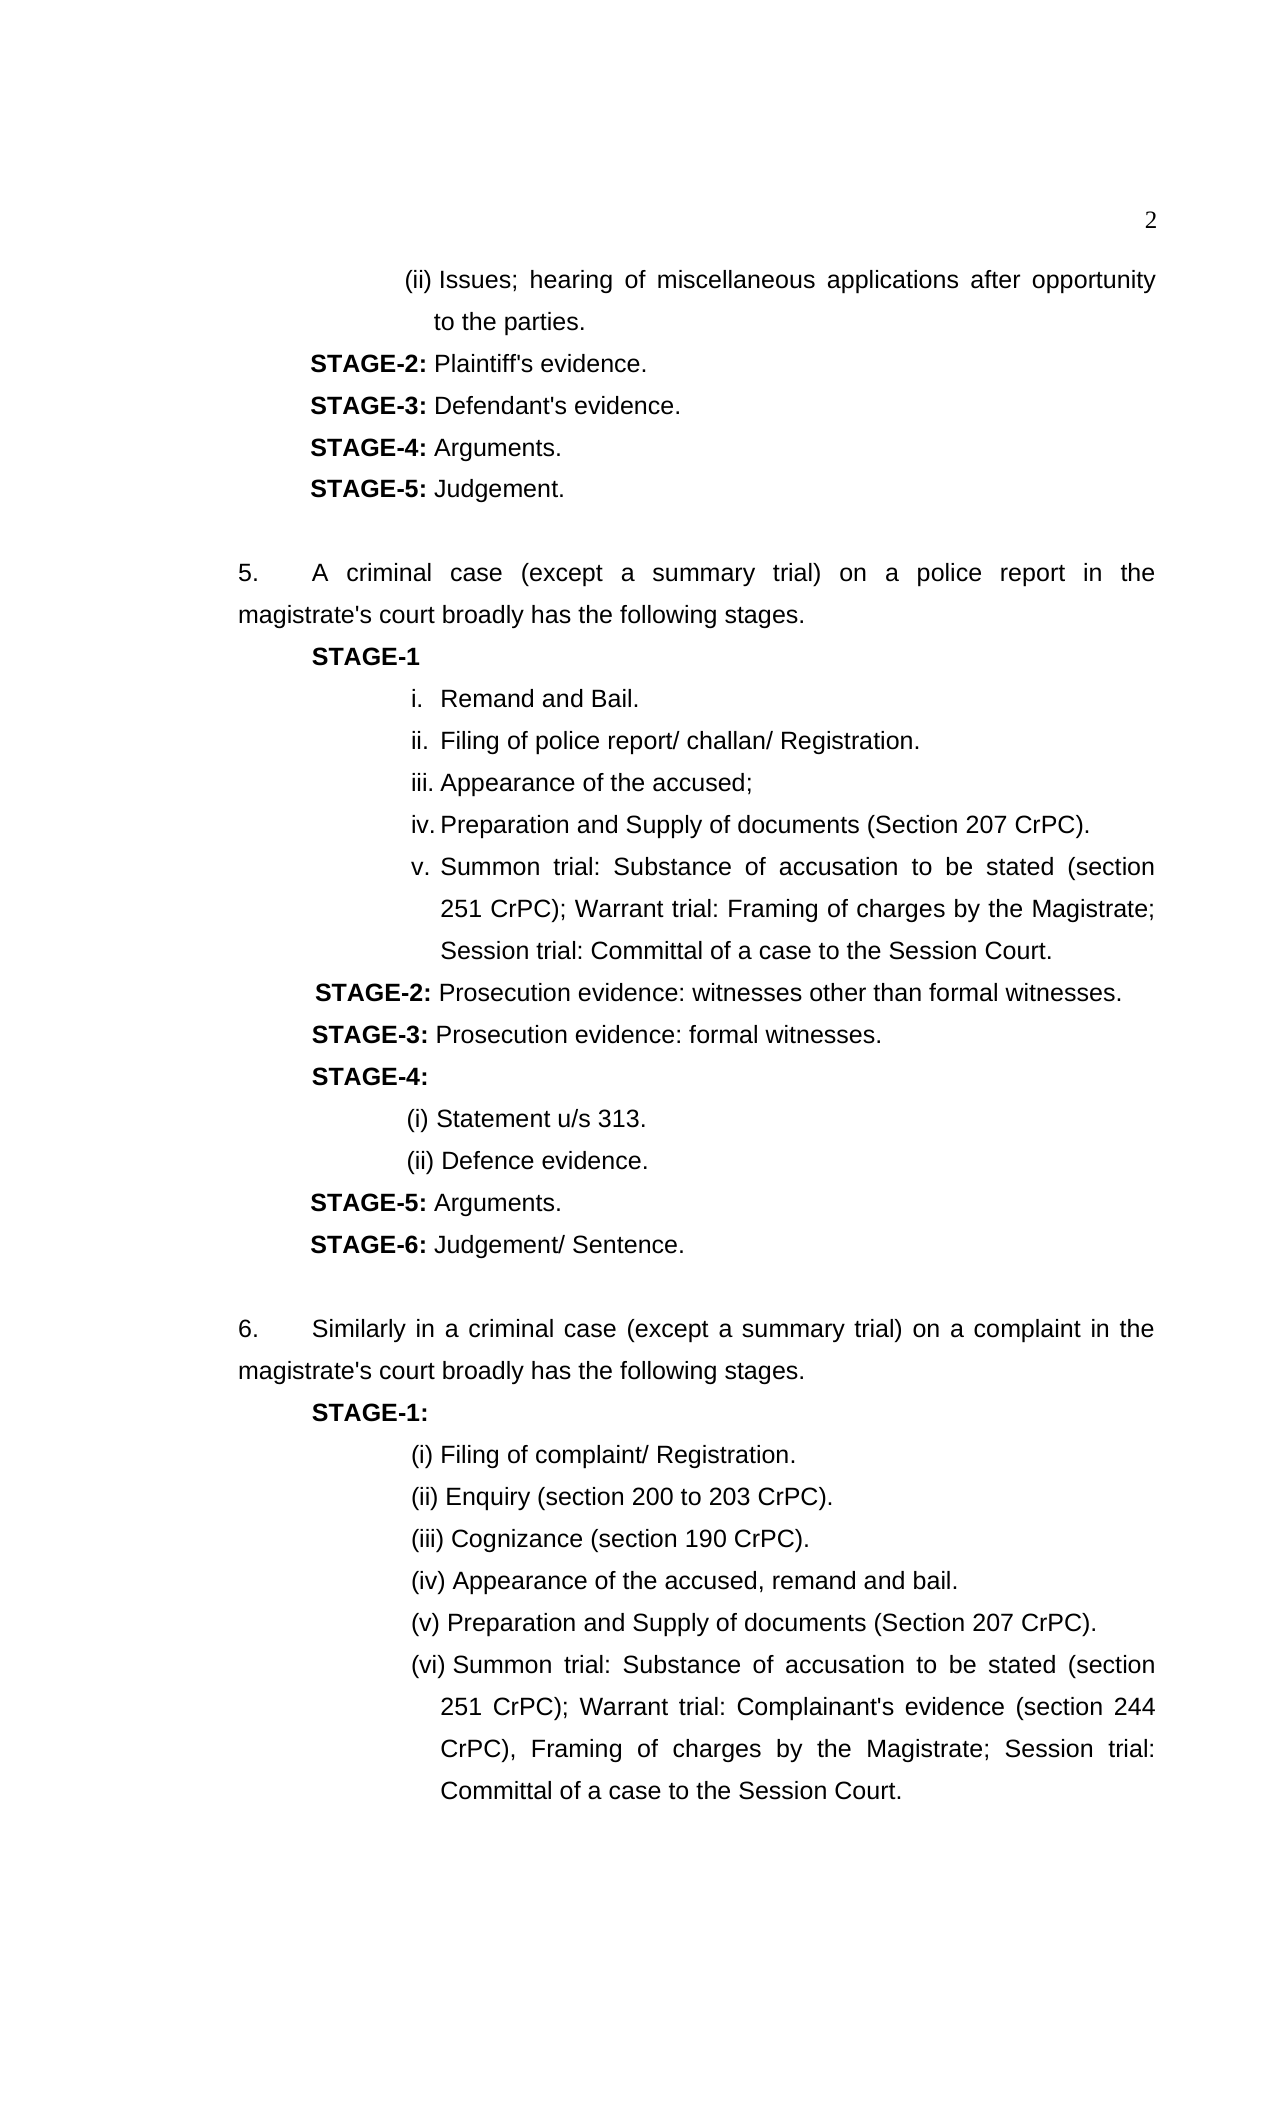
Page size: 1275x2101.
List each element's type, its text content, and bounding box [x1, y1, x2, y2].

text STAGE-3: Defendant's evidence. [236, 391, 1157, 419]
list Remand and Bail. [411, 685, 1157, 713]
text STAGE-4: [238, 1063, 1157, 1091]
text 5. A criminal case (except a summary trial) on a police report in the magistrate's court broadly has the following stages. [238, 559, 1157, 629]
text STAGE-5: Arguments. [88, 1189, 1157, 1217]
list Summon trial: Substance of accusation to be stated (section 251 CrPC); Warrant trial: Complainant's evidence (section 244 CrPC), Framing of charges by the Magistrate; Session trial: Committal of a case to the Session Court. [411, 1650, 1157, 1804]
text STAGE-2: Plaintiff's evidence. [236, 349, 1157, 378]
list Preparation and Supply of documents (Section 207 CrPC). [411, 1608, 1157, 1636]
list Defence evidence. [406, 1147, 1157, 1175]
list Statement u/s 313. [406, 1105, 1157, 1133]
list Filing of complaint/ Registration. [411, 1441, 1157, 1468]
text STAGE-5: Judgement. [236, 475, 1157, 503]
text STAGE-2: Prosecution evidence: witnesses other than formal witnesses. [241, 979, 1157, 1007]
text STAGE-4: Arguments. [236, 433, 1157, 461]
text 6. Similarly in a criminal case (except a summary trial) on a complaint in the magistrate's court broadly has the following stages. [238, 1314, 1157, 1384]
list Summon trial: Substance of accusation to be stated (section 251 CrPC); Warrant trial: Framing of charges by the Magistrate; Session trial: Committal of a case to the Session Court. [411, 853, 1157, 965]
list Preparation and Supply of documents (Section 207 CrPC). [411, 811, 1157, 839]
text STAGE-6: Judgement/ Sentence. [88, 1231, 1157, 1259]
text STAGE-3: Prosecution evidence: formal witnesses. [238, 1021, 1157, 1049]
list Appearance of the accused; [411, 769, 1157, 797]
list Issues; hearing of miscellaneous applications after opportunity to the parties. [404, 266, 1157, 336]
text STAGE-1: [238, 1398, 1157, 1427]
list Filing of police report/ challan/ Registration. [411, 727, 1157, 755]
text STAGE-1 [238, 643, 1157, 671]
list Enquiry (section 200 to 203 CrPC). [411, 1482, 1157, 1511]
list Cognizance (section 190 CrPC). [411, 1524, 1157, 1552]
list Appearance of the accused, remand and bail. [411, 1566, 1157, 1594]
